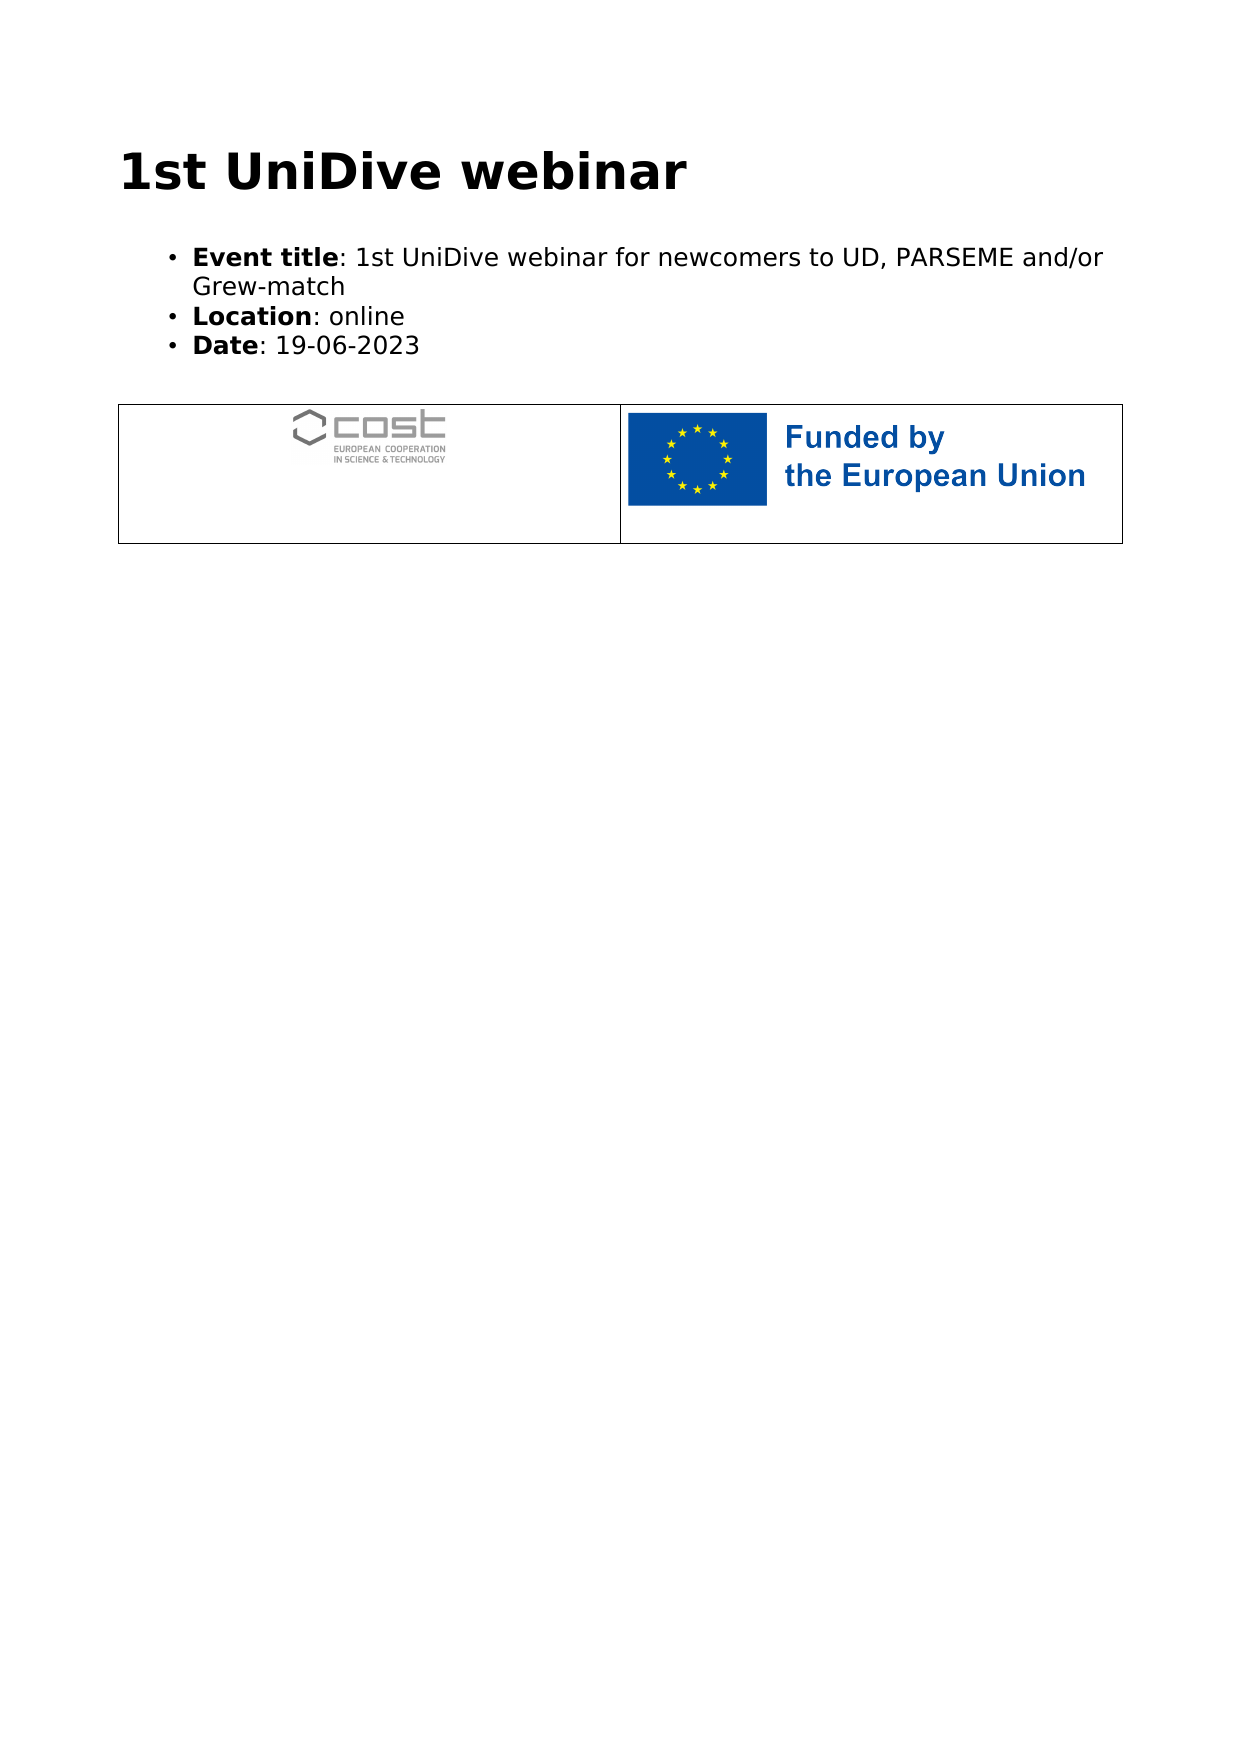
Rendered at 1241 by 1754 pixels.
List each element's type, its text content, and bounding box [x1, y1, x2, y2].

list Location: online [177, 302, 1122, 331]
table_header [119, 405, 620, 543]
picture [291, 407, 448, 465]
list Event title: 1st UniDive webinar for newcomers to UD, PARSEME and/or Grew-match [177, 243, 1122, 302]
table_header [621, 405, 1122, 543]
list Date: 19-06-2023 [177, 331, 1122, 360]
subtitle 1st UniDive webinar [118, 143, 1122, 201]
picture [622, 407, 1120, 512]
